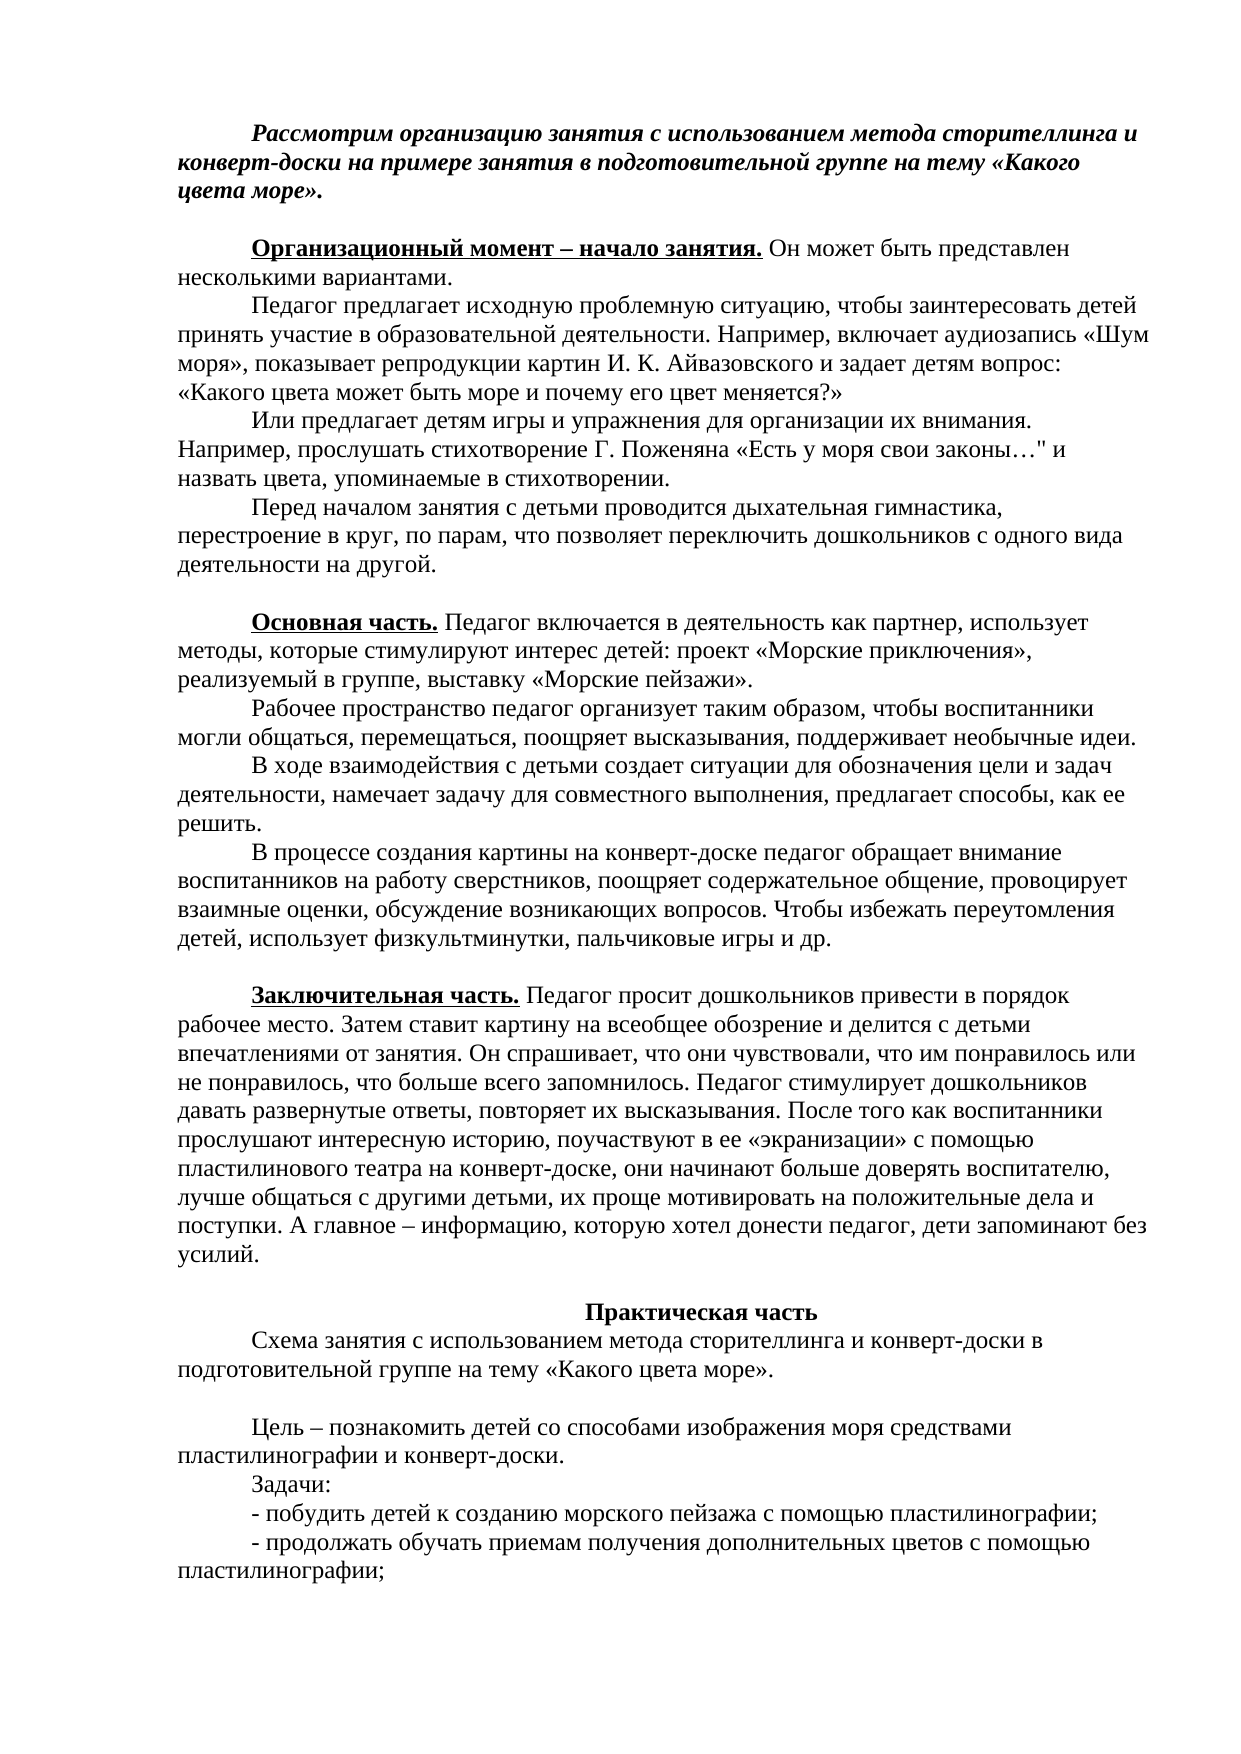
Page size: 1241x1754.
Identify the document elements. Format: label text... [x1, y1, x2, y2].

text Рабочее пространство педагог организует таким образом, чтобы воспитанники могли общаться, перемещаться, поощряет высказывания, поддерживает необычные идеи. [177, 693, 1152, 751]
text - побудить детей к созданию морского пейзажа с помощью пластилинографии; [177, 1498, 1152, 1527]
text Педагог предлагает исходную проблемную ситуацию, чтобы заинтересовать детей принять участие в образовательной деятельности. Например, включает аудиозапись «Шум моря», показывает репродукции картин И. К. Айвазовского и задает детям вопрос: «Какого цвета может быть море и почему его цвет меняется?» [177, 291, 1152, 406]
text Схема занятия с использованием метода сторителлинга и конверт-доски в подготовительной группе на тему «Какого цвета море». [177, 1326, 1152, 1383]
text Или предлагает детям игры и упражнения для организации их внимания. Например, прослушать стихотворение Г. Поженяна «Есть у моря свои законы…" и назвать цвета, упоминаемые в стихотворении. [177, 406, 1152, 492]
text Заключительная часть. Педагог просит дошкольников привести в порядок рабочее место. Затем ставит картину на всеобщее обозрение и делится с детьми впечатлениями от занятия. Он спрашивает, что они чувствовали, что им понравилось или не понравилось, что больше всего запомнилось. Педагог стимулирует дошкольников давать развернутые ответы, повторяет их высказывания. После того как воспитанники прослушают интересную историю, поучаствуют в ее «экранизации» с помощью пластилинового театра на конверт-доске, они начинают больше доверять воспитателю, лучше общаться с другими детьми, их проще мотивировать на положительные дела и поступки. А главное – информацию, которую хотел донести педагог, дети запоминают без усилий. [177, 981, 1152, 1268]
text В процессе создания картины на конверт-доске педагог обращает внимание воспитанников на работу сверстников, поощряет содержательное общение, провоцирует взаимные оценки, обсуждение возникающих вопросов. Чтобы избежать переутомления детей, использует физкультминутки, пальчиковые игры и др. [177, 837, 1152, 952]
text - продолжать обучать приемам получения дополнительных цветов с помощью пластилинографии; [177, 1527, 1152, 1584]
text Цель – познакомить детей со способами изображения моря средствами пластилинографии и конверт-доски. [177, 1412, 1152, 1469]
text Рассмотрим организацию занятия с использованием метода сторителлинга и конверт-доски на примере занятия в подготовительной группе на тему «Какого цвета море». [177, 118, 1152, 204]
text Перед началом занятия с детьми проводится дыхательная гимнастика, перестроение в круг, по парам, что позволяет переключить дошкольников с одного вида деятельности на другой. [177, 492, 1152, 578]
text Задачи: [177, 1469, 1152, 1498]
text Организационный момент – начало занятия. Он может быть представлен несколькими вариантами. [177, 233, 1152, 291]
text В ходе взаимодействия с детьми создает ситуации для обозначения цели и задач деятельности, намечает задачу для совместного выполнения, предлагает способы, как ее решить. [177, 751, 1152, 837]
text Практическая часть [177, 1297, 1152, 1326]
text Основная часть. Педагог включается в деятельность как партнер, использует методы, которые стимулируют интерес детей: проект «Морские приключения», реализуемый в группе, выставку «Морские пейзажи». [177, 607, 1152, 693]
